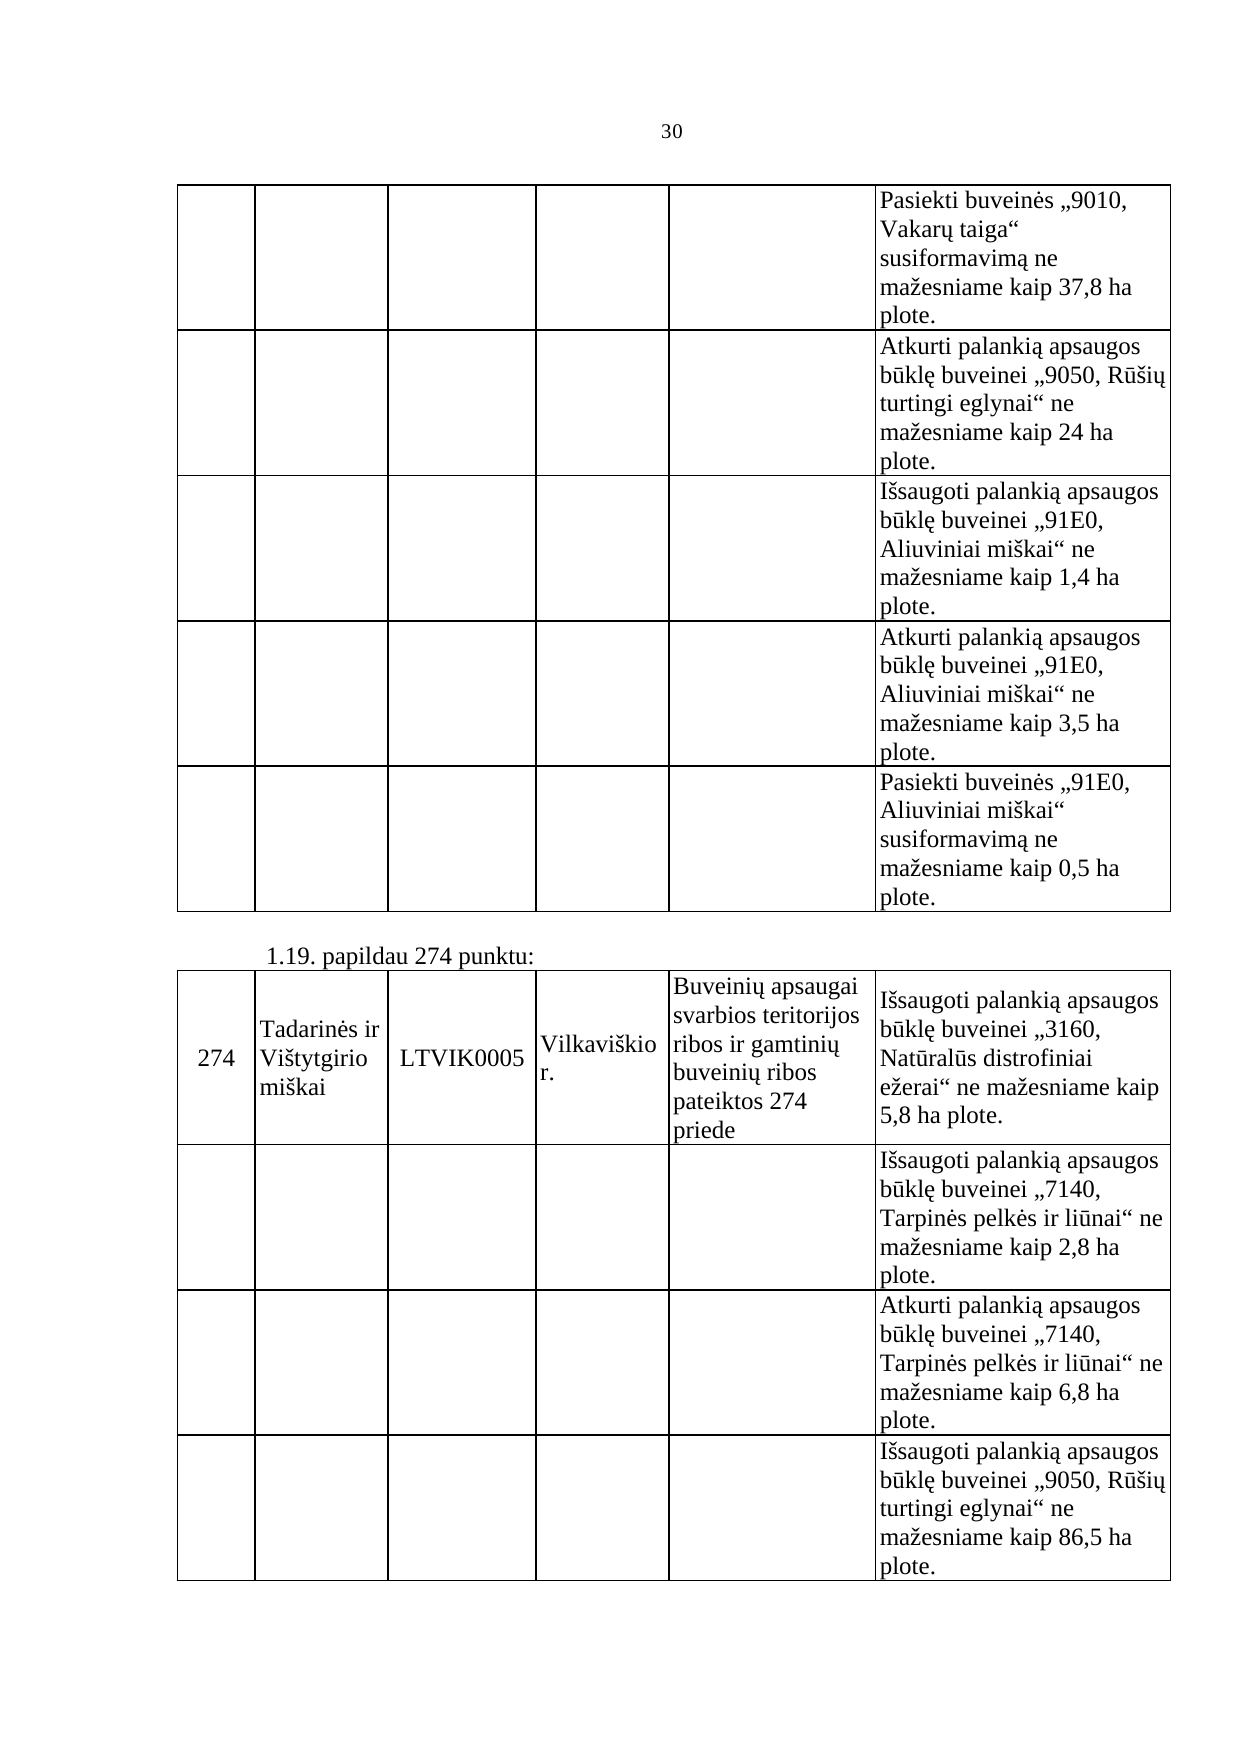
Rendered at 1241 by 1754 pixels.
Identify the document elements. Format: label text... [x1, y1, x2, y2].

table_cell [389, 1291, 535, 1434]
table_cell [389, 331, 535, 475]
table_cell [256, 476, 387, 620]
table_cell Išsaugoti palankią apsaugos būklę buveinei „9050, Rūšių turtingi eglynai“ ne mažesniame kaip 86,5 ha plote. [876, 1436, 1170, 1580]
table_cell Atkurti palankią apsaugos būklę buveinei „91E0, Aliuviniai miškai“ ne mažesniame kaip 3,5 ha plote. [876, 622, 1170, 765]
table_cell [178, 1291, 254, 1434]
table_cell [256, 1436, 387, 1580]
table_cell [389, 476, 535, 620]
table_cell Pasiekti buveinės „91E0, Aliuviniai miškai“ susiformavimą ne mažesniame kaip 0,5 ha plote. [876, 767, 1170, 911]
table_cell [389, 1145, 535, 1289]
table_cell Atkurti palankią apsaugos būklę buveinei „9050, Rūšių turtingi eglynai“ ne mažesniame kaip 24 ha plote. [876, 331, 1170, 475]
table_cell [389, 622, 535, 765]
table_header Išsaugoti palankią apsaugos būklę buveinei „3160, Natūralūs distrofiniai ežerai“ ne mažesniame kaip 5,8 ha plote. [876, 971, 1170, 1144]
table_cell [670, 186, 875, 329]
table_header LTVIK0005 [389, 971, 535, 1144]
table_cell [256, 1145, 387, 1289]
table_header 274 [178, 971, 254, 1144]
table_cell [670, 1436, 875, 1580]
table_cell [537, 622, 668, 765]
table_cell [178, 186, 254, 329]
table_cell [537, 1145, 668, 1289]
table_cell [670, 622, 875, 765]
table_cell [537, 767, 668, 911]
table_header Buveinių apsaugai svarbios teritorijos ribos ir gamtinių buveinių ribos pateiktos 274 priede [670, 971, 875, 1144]
table_cell [537, 1291, 668, 1434]
table_header Vilkaviškio r. [537, 971, 668, 1144]
table_cell [178, 476, 254, 620]
table_cell [389, 186, 535, 329]
table_cell [178, 767, 254, 911]
table_cell [178, 331, 254, 475]
table_cell [389, 1436, 535, 1580]
table_cell Atkurti palankią apsaugos būklę buveinei „7140, Tarpinės pelkės ir liūnai“ ne mažesniame kaip 6,8 ha plote. [876, 1291, 1170, 1434]
table_cell [178, 1145, 254, 1289]
table_cell [670, 476, 875, 620]
table_cell [537, 186, 668, 329]
table_cell Išsaugoti palankią apsaugos būklę buveinei „7140, Tarpinės pelkės ir liūnai“ ne mažesniame kaip 2,8 ha plote. [876, 1145, 1170, 1289]
table_cell [178, 622, 254, 765]
table_cell [389, 767, 535, 911]
table_cell [256, 1291, 387, 1434]
table_cell [256, 186, 387, 329]
table_header Tadarinės ir Vištytgirio miškai [256, 971, 387, 1144]
table_cell [537, 476, 668, 620]
text 1.19. papildau 274 punktu: [177, 941, 1166, 970]
table_cell [670, 1291, 875, 1434]
table_cell [256, 767, 387, 911]
table_cell [256, 622, 387, 765]
table_cell [670, 767, 875, 911]
table_cell [256, 331, 387, 475]
table_cell [537, 331, 668, 475]
table_cell [670, 1145, 875, 1289]
table_cell [670, 331, 875, 475]
table_cell [537, 1436, 668, 1580]
table_cell Išsaugoti palankią apsaugos būklę buveinei „91E0, Aliuviniai miškai“ ne mažesniame kaip 1,4 ha plote. [876, 476, 1170, 620]
table_cell Pasiekti buveinės „9010, Vakarų taiga“ susiformavimą ne mažesniame kaip 37,8 ha plote. [876, 186, 1170, 329]
table_cell [178, 1436, 254, 1580]
